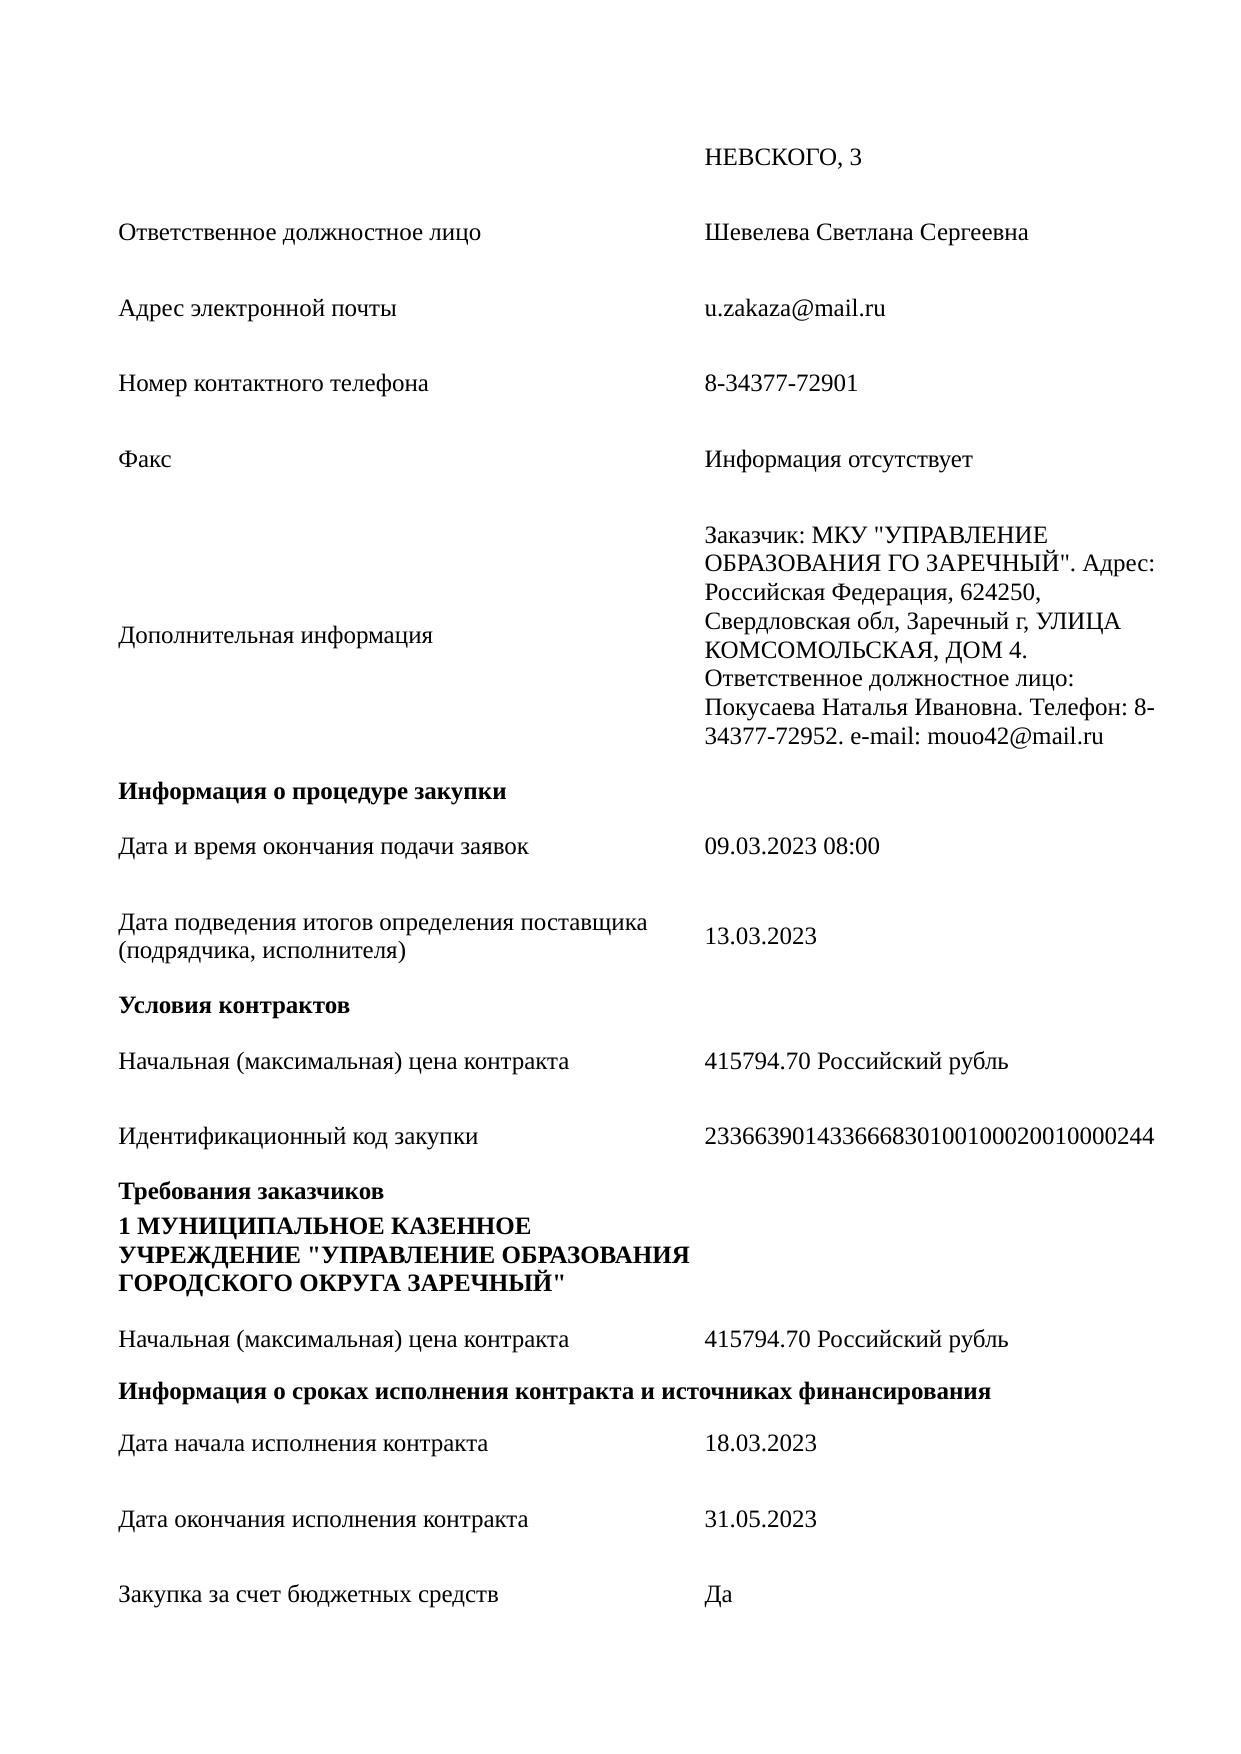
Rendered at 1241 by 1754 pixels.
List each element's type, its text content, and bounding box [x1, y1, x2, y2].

table_cell 1 МУНИЦИПАЛЬНОЕ КАЗЕННОЕ УЧРЕЖДЕНИЕ "УПРАВЛЕНИЕ ОБРАЗОВАНИЯ ГОРОДСКОГО ОКРУГА ЗАРЕЧНЫЙ" [118, 1208, 704, 1300]
table_cell [704, 773, 1170, 808]
table_cell Да [704, 1556, 1170, 1631]
table_cell 233663901433666830100100020010000244 [704, 1098, 1170, 1173]
table_cell Дата начала исполнения контракта [118, 1405, 704, 1480]
table_cell Начальная (максимальная) цена контракта [118, 1022, 704, 1098]
table_cell Дата подведения итогов определения поставщика (подрядчика, исполнителя) [118, 883, 704, 988]
table_cell 31.05.2023 [704, 1480, 1170, 1556]
table_cell Условия контрактов [118, 988, 704, 1022]
table_cell 415794.70 Российский рубль [704, 1022, 1170, 1098]
table_cell 18.03.2023 [704, 1405, 1170, 1480]
table_cell [704, 1174, 1170, 1208]
table_cell [118, 118, 704, 194]
table_cell Номер контактного телефона [118, 345, 704, 421]
table_cell Закупка за счет бюджетных средств [118, 1556, 704, 1631]
table_cell 09.03.2023 08:00 [704, 808, 1170, 883]
table_cell Заказчик: МКУ "УПРАВЛЕНИЕ ОБРАЗОВАНИЯ ГО ЗАРЕЧНЫЙ". Адрес: Российская Федерация, 624250, Свердловская обл, Заречный г, УЛИЦА КОМСОМОЛЬСКАЯ, ДОМ 4. Ответственное должностное лицо: Покусаева Наталья Ивановна. Телефон: 8-34377-72952. e-mail: mouo42@mail.ru [704, 496, 1170, 773]
table_cell Дата окончания исполнения контракта [118, 1480, 704, 1556]
table_cell Дата и время окончания подачи заявок [118, 808, 704, 883]
table_cell 13.03.2023 [704, 883, 1170, 988]
table_cell [704, 988, 1170, 1022]
table_cell Адрес электронной почты [118, 269, 704, 345]
table_cell u.zakaza@mail.ru [704, 269, 1170, 345]
table_cell Идентификационный код закупки [118, 1098, 704, 1173]
table_cell 415794.70 Российский рубль [704, 1300, 1170, 1376]
table_cell [704, 1208, 1170, 1300]
table_cell Информация о процедуре закупки [118, 773, 704, 808]
table_cell Факс [118, 421, 704, 496]
table_cell Начальная (максимальная) цена контракта [118, 1300, 704, 1376]
table_cell Ответственное должностное лицо [118, 194, 704, 269]
table_cell Дополнительная информация [118, 496, 704, 773]
table_cell 8-34377-72901 [704, 345, 1170, 421]
table_cell Требования заказчиков [118, 1174, 704, 1208]
table_cell Информация отсутствует [704, 421, 1170, 496]
table_cell НЕВСКОГО, 3 [704, 118, 1170, 194]
table_cell Информация о сроках исполнения контракта и источниках финансирования [118, 1376, 1170, 1404]
table_cell Шевелева Светлана Сергеевна [704, 194, 1170, 269]
